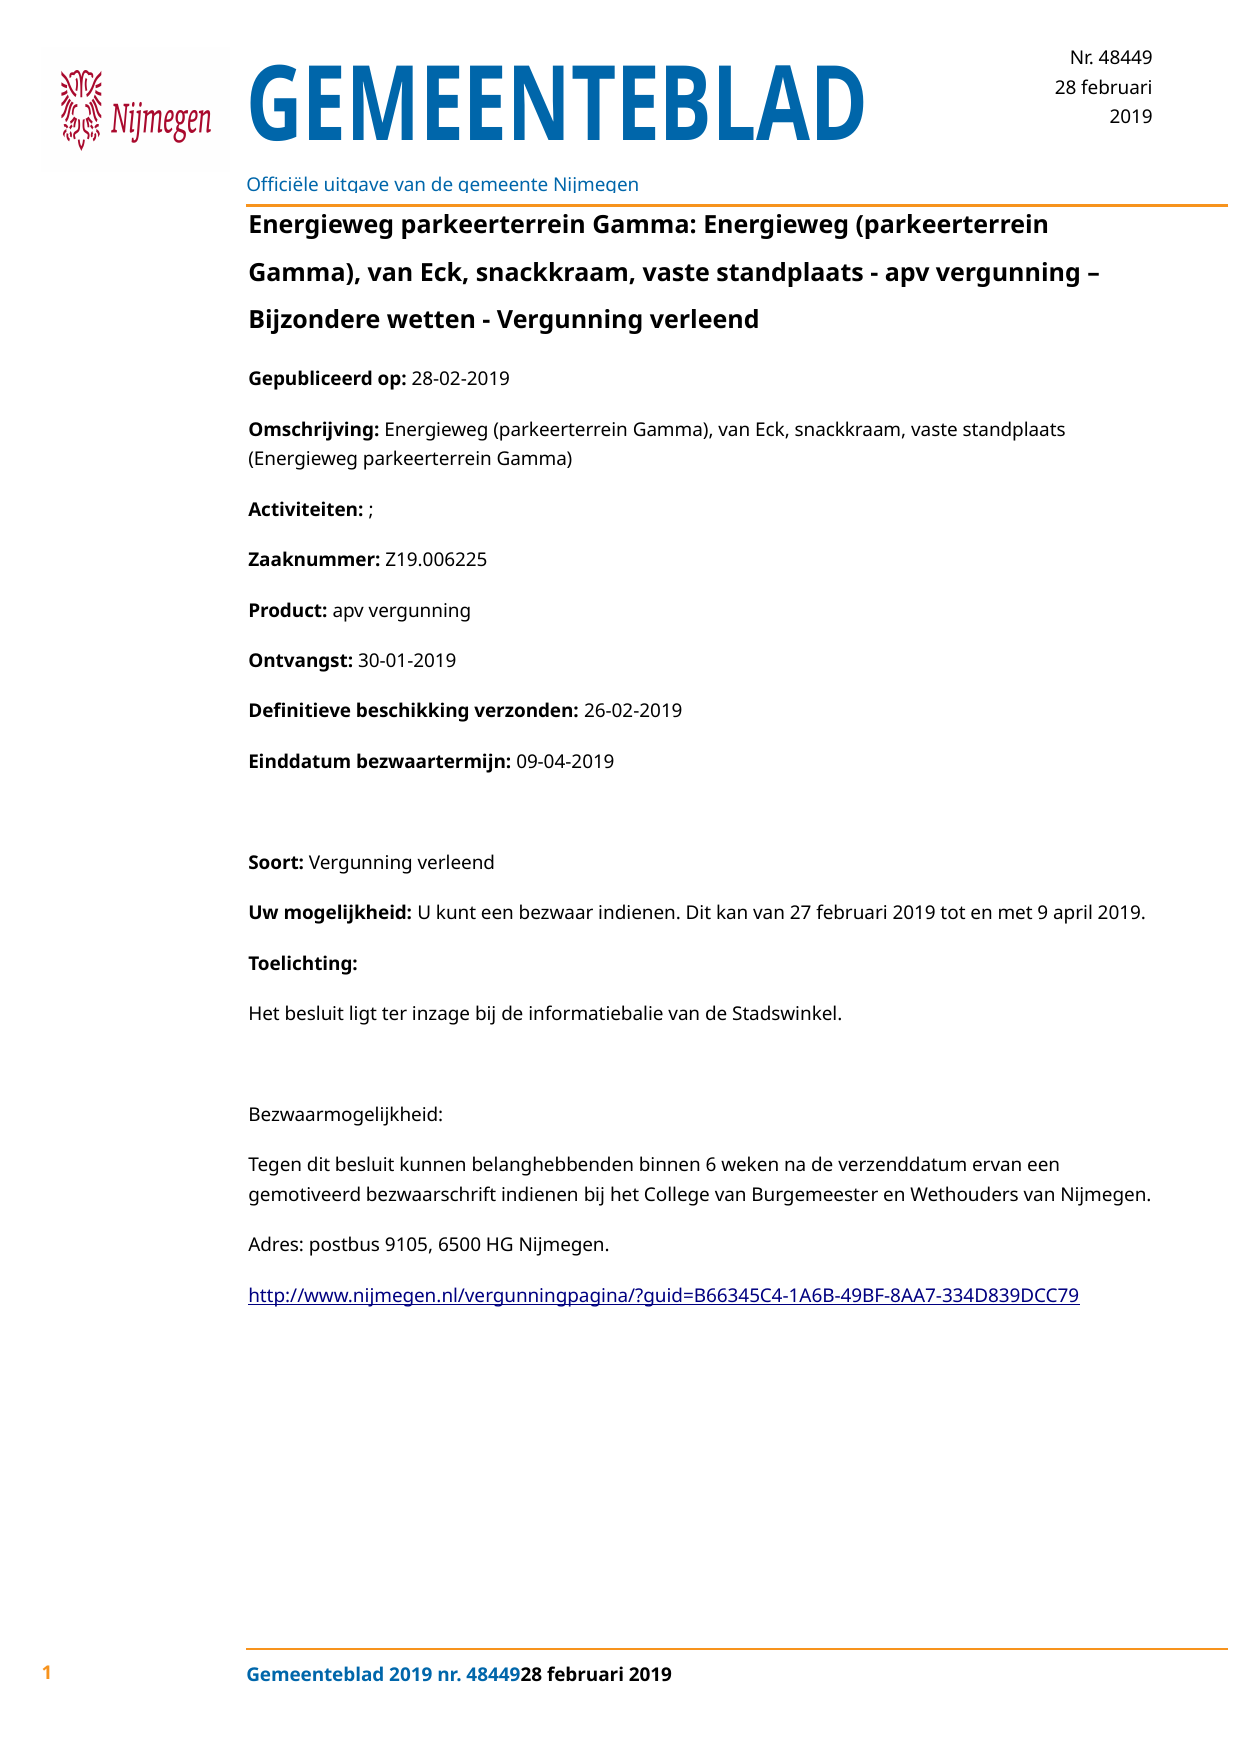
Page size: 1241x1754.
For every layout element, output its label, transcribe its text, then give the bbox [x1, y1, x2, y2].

text Ontvangst: 30-01-2019 [248, 647, 1152, 673]
text Tegen dit besluit kunnen belanghebbenden binnen 6 weken na de verzenddatum ervan een gemotiveerd bezwaarschrift indienen bij het College van Burgemeester en Wethouders van Nijmegen. [248, 1151, 1152, 1207]
text Energieweg parkeerterrein Gamma: Energieweg (parkeerterrein Gamma), van Eck, snackkraam, vaste standplaats - apv vergunning – Bijzondere wetten - Vergunning verleend [248, 207, 1152, 336]
text Soort: Vergunning verleend [248, 849, 1152, 874]
text Zaaknummer: Z19.006225 [248, 546, 1152, 572]
text Het besluit ligt ter inzage bij de informatiebalie van de Stadswinkel. [248, 1000, 1152, 1026]
text Omschrijving: Energieweg (parkeerterrein Gamma), van Eck, snackkraam, vaste standplaats (Energieweg parkeerterrein Gamma) [248, 416, 1152, 471]
text Definitieve beschikking verzonden: 26-02-2019 [248, 698, 1152, 723]
picture [41, 47, 231, 172]
text Activiteiten: ; [248, 496, 1152, 522]
text Bezwaarmogelijkheid: [248, 1101, 1152, 1127]
text Gepubliceerd op: 28-02-2019 [248, 366, 1152, 391]
text Uw mogelijkheid: U kunt een bezwaar indienen. Dit kan van 27 februari 2019 tot en met 9 april 2019. [248, 899, 1152, 925]
text Product: apv vergunning [248, 597, 1152, 622]
text Einddatum bezwaartermijn: 09-04-2019 [248, 748, 1152, 774]
text http://www.nijmegen.nl/vergunningpagina/?guid=B66345C4-1A6B-49BF-8AA7-334D839DCC79 [248, 1282, 1152, 1307]
text Adres: postbus 9105, 6500 HG Nijmegen. [248, 1231, 1152, 1257]
text Toelichting: [248, 950, 1152, 975]
